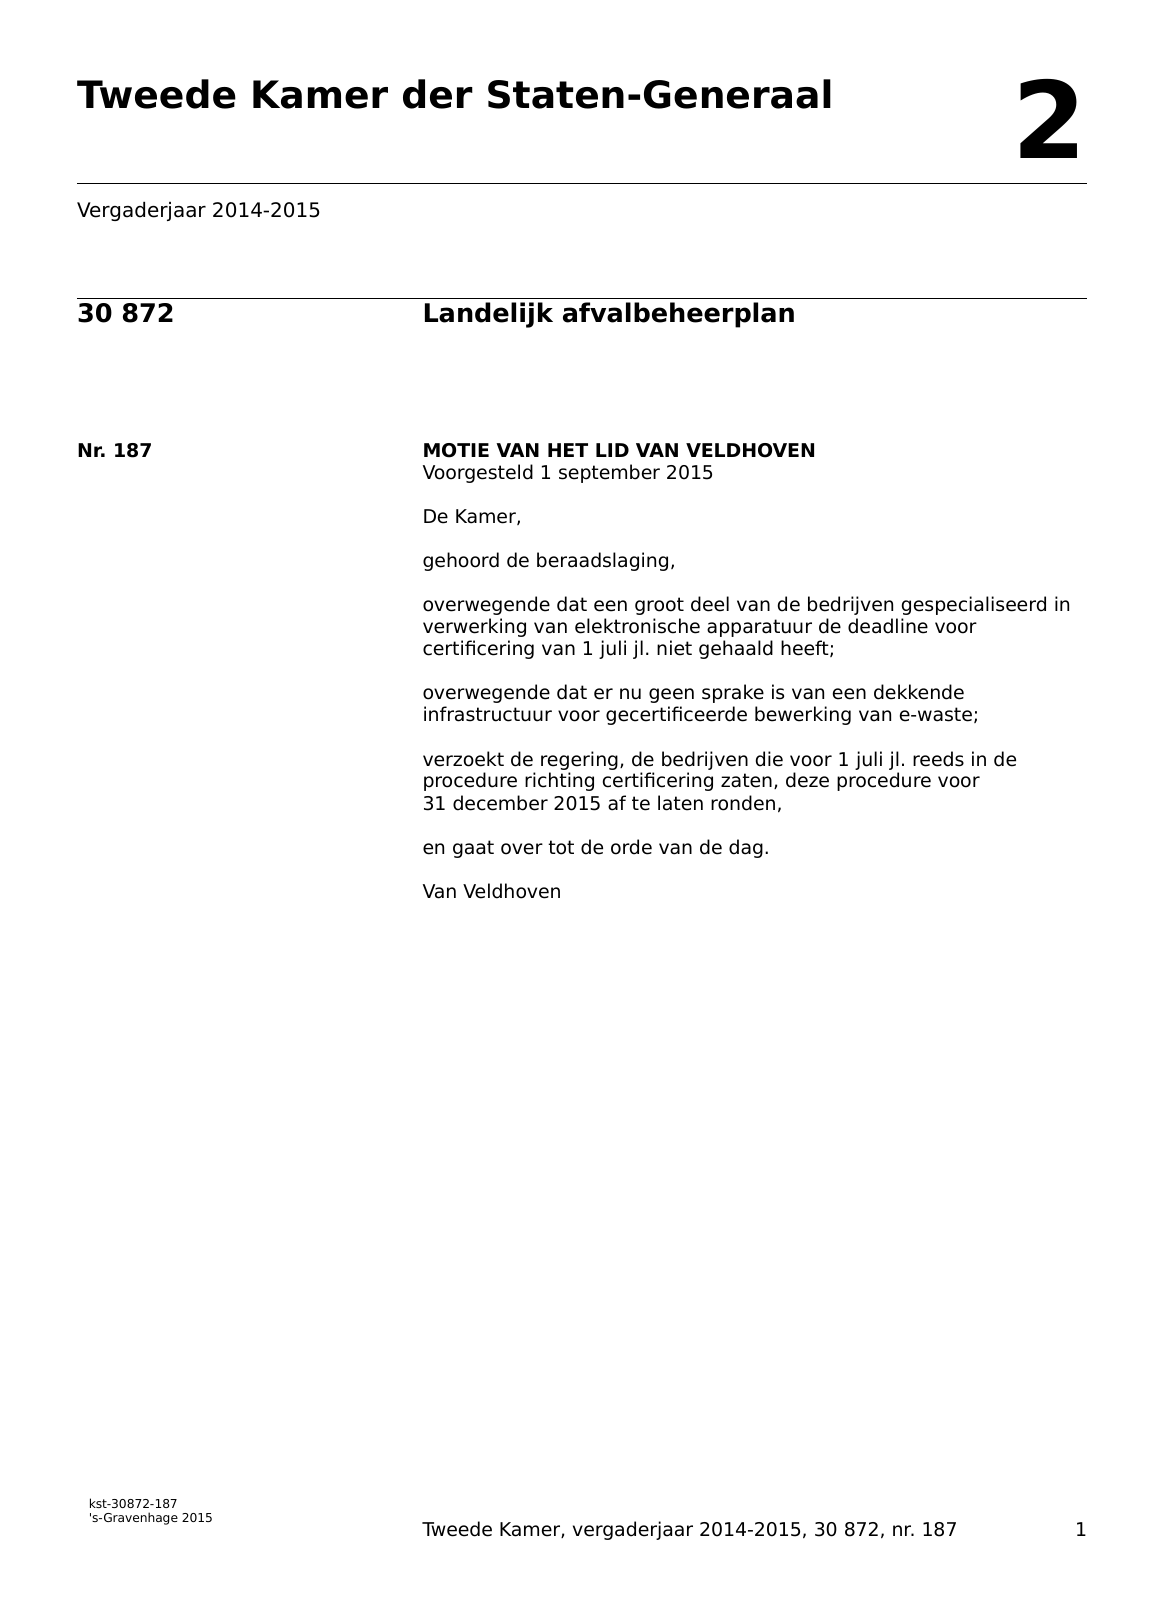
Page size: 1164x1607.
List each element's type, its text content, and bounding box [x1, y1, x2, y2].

subtitle 30 872 Landelijk afvalbeheerplan [77, 299, 1087, 329]
table_header Tweede Kamer der Staten-Generaal [77, 59, 886, 183]
text De Kamer, [422, 506, 1087, 528]
text overwegende dat een groot deel van de bedrijven gespecialiseerd in verwerking van elektronische apparatuur de deadline voor certificering van 1 juli jl. niet gehaald heeft; [422, 594, 1087, 660]
table_header 2 [886, 59, 1087, 183]
text Voorgesteld 1 september 2015 [422, 462, 1087, 484]
text en gaat over tot de orde van de dag. [422, 837, 1087, 858]
text kst-30872-187 [88, 1497, 323, 1511]
text Van Veldhoven [422, 881, 1087, 903]
subtitle Nr. 187 MOTIE VAN HET LID VAN VELDHOVEN [77, 440, 1087, 462]
table_cell Vergaderjaar 2014-2015 [77, 184, 1087, 298]
text overwegende dat er nu geen sprake is van een dekkende infrastructuur voor gecertificeerde bewerking van e-waste; [422, 682, 1087, 726]
text verzoekt de regering, de bedrijven die voor 1 juli jl. reeds in de procedure richting certificering zaten, deze procedure voor 31 december 2015 af te laten ronden, [422, 748, 1087, 814]
text 's-Gravenhage 2015 [88, 1511, 323, 1525]
text gehoord de beraadslaging, [422, 550, 1087, 572]
